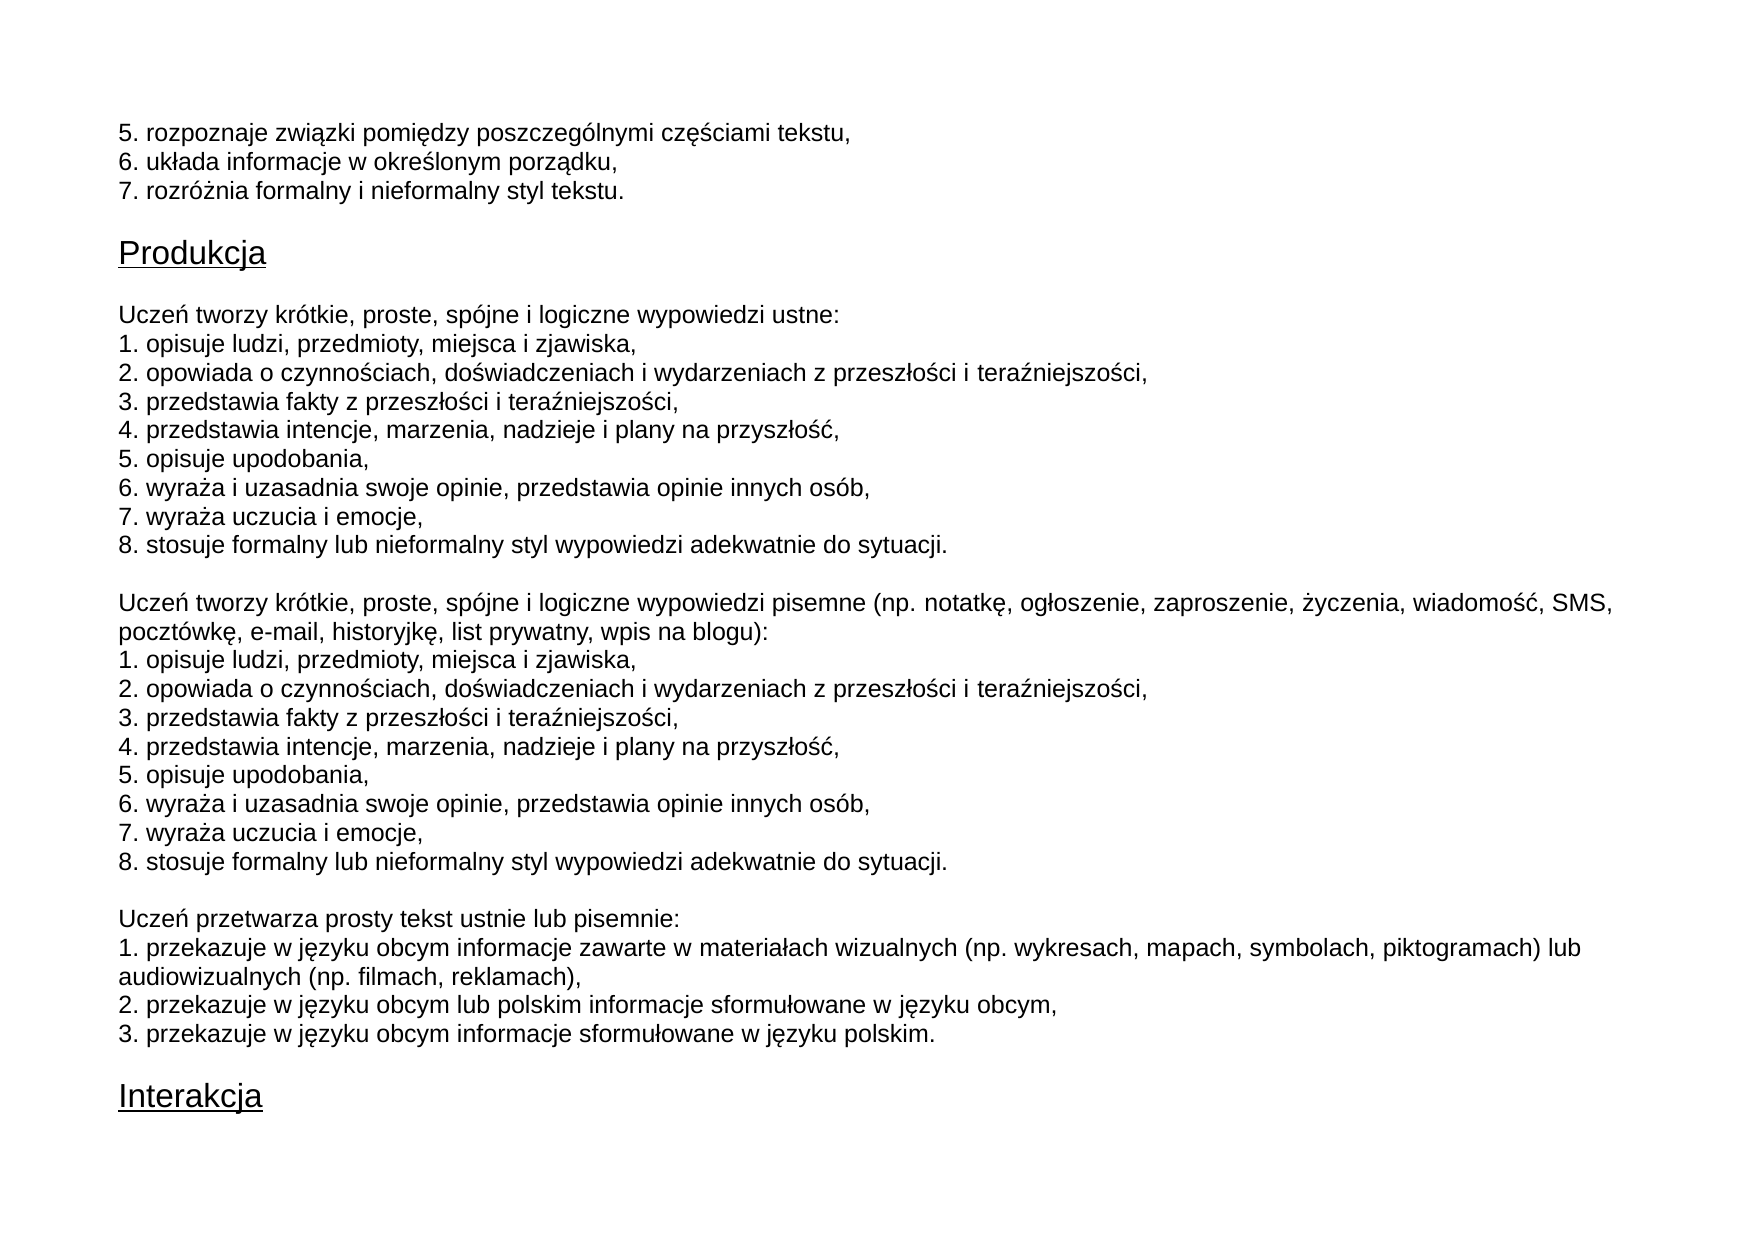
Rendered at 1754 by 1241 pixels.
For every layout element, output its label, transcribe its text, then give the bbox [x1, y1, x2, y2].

text 8. stosuje formalny lub nieformalny styl wypowiedzi adekwatnie do sytuacji. [118, 847, 1636, 875]
text 7. wyraża uczucia i emocje, [118, 502, 1636, 530]
text 2. przekazuje w języku obcym lub polskim informacje sformułowane w języku obcym, [118, 990, 1636, 1019]
text 1. opisuje ludzi, przedmioty, miejsca i zjawiska, [118, 645, 1636, 674]
text 2. opowiada o czynnościach, doświadczeniach i wydarzeniach z przeszłości i teraźniejszości, [118, 674, 1636, 703]
text 7. wyraża uczucia i emocje, [118, 818, 1636, 847]
text 4. przedstawia intencje, marzenia, nadzieje i plany na przyszłość, [118, 415, 1636, 444]
text 1. opisuje ludzi, przedmioty, miejsca i zjawiska, [118, 329, 1636, 358]
text Uczeń tworzy krótkie, proste, spójne i logiczne wypowiedzi pisemne (np. no­tatkę, ogłoszenie, zaproszenie, życzenia, wiadomość, SMS, pocz­tówkę, e-mail, historyjkę, list prywatny, wpis na blogu): [118, 588, 1636, 645]
text Interakcja [118, 1077, 1636, 1115]
text 6. wyraża i uzasadnia swoje opinie, przedstawia opinie innych osób, [118, 789, 1636, 818]
text 6. układa informacje w określonym porządku, [118, 147, 1636, 176]
text 7. rozróżnia formalny i nieformalny styl tekstu. [118, 176, 1636, 204]
text 5. rozpoznaje związki pomiędzy poszczególnymi częściami tekstu, [118, 118, 1636, 147]
text 5. opisuje upodobania, [118, 760, 1636, 789]
text Uczeń przetwarza prosty tekst ustnie lub pisemnie: [118, 904, 1636, 933]
text Produkcja [118, 233, 1636, 272]
text 3. przedstawia fakty z przeszłości i teraźniejszości, [118, 387, 1636, 415]
text 5. opisuje upodobania, [118, 444, 1636, 473]
text 6. wyraża i uzasadnia swoje opinie, przedstawia opinie innych osób, [118, 473, 1636, 502]
text 1. przekazuje w języku obcym informacje zawarte w ma­te­ria­­łach wizualnych (np. wykresach, ma­pach, symbolach, piktogramach) lub audiowizualnych (np. filmach, reklamach), [118, 933, 1636, 990]
text 3. przedstawia fakty z przeszłości i teraźniejszości, [118, 703, 1636, 732]
text 8. stosuje formalny lub nieformalny styl wypowiedzi adekwatnie do sytuacji. [118, 530, 1636, 559]
text 4. przedstawia intencje, marzenia, nadzieje i plany na przyszłość, [118, 732, 1636, 760]
text 2. opowiada o czynnościach, doświadczeniach i wydarzeniach z przeszłości i teraźniejszości, [118, 358, 1636, 387]
text 3. przekazuje w języku obcym informacje sformułowane w języku polskim. [118, 1019, 1636, 1048]
text Uczeń tworzy krótkie, proste, spójne i logiczne wypowiedzi ustne: [118, 300, 1636, 329]
